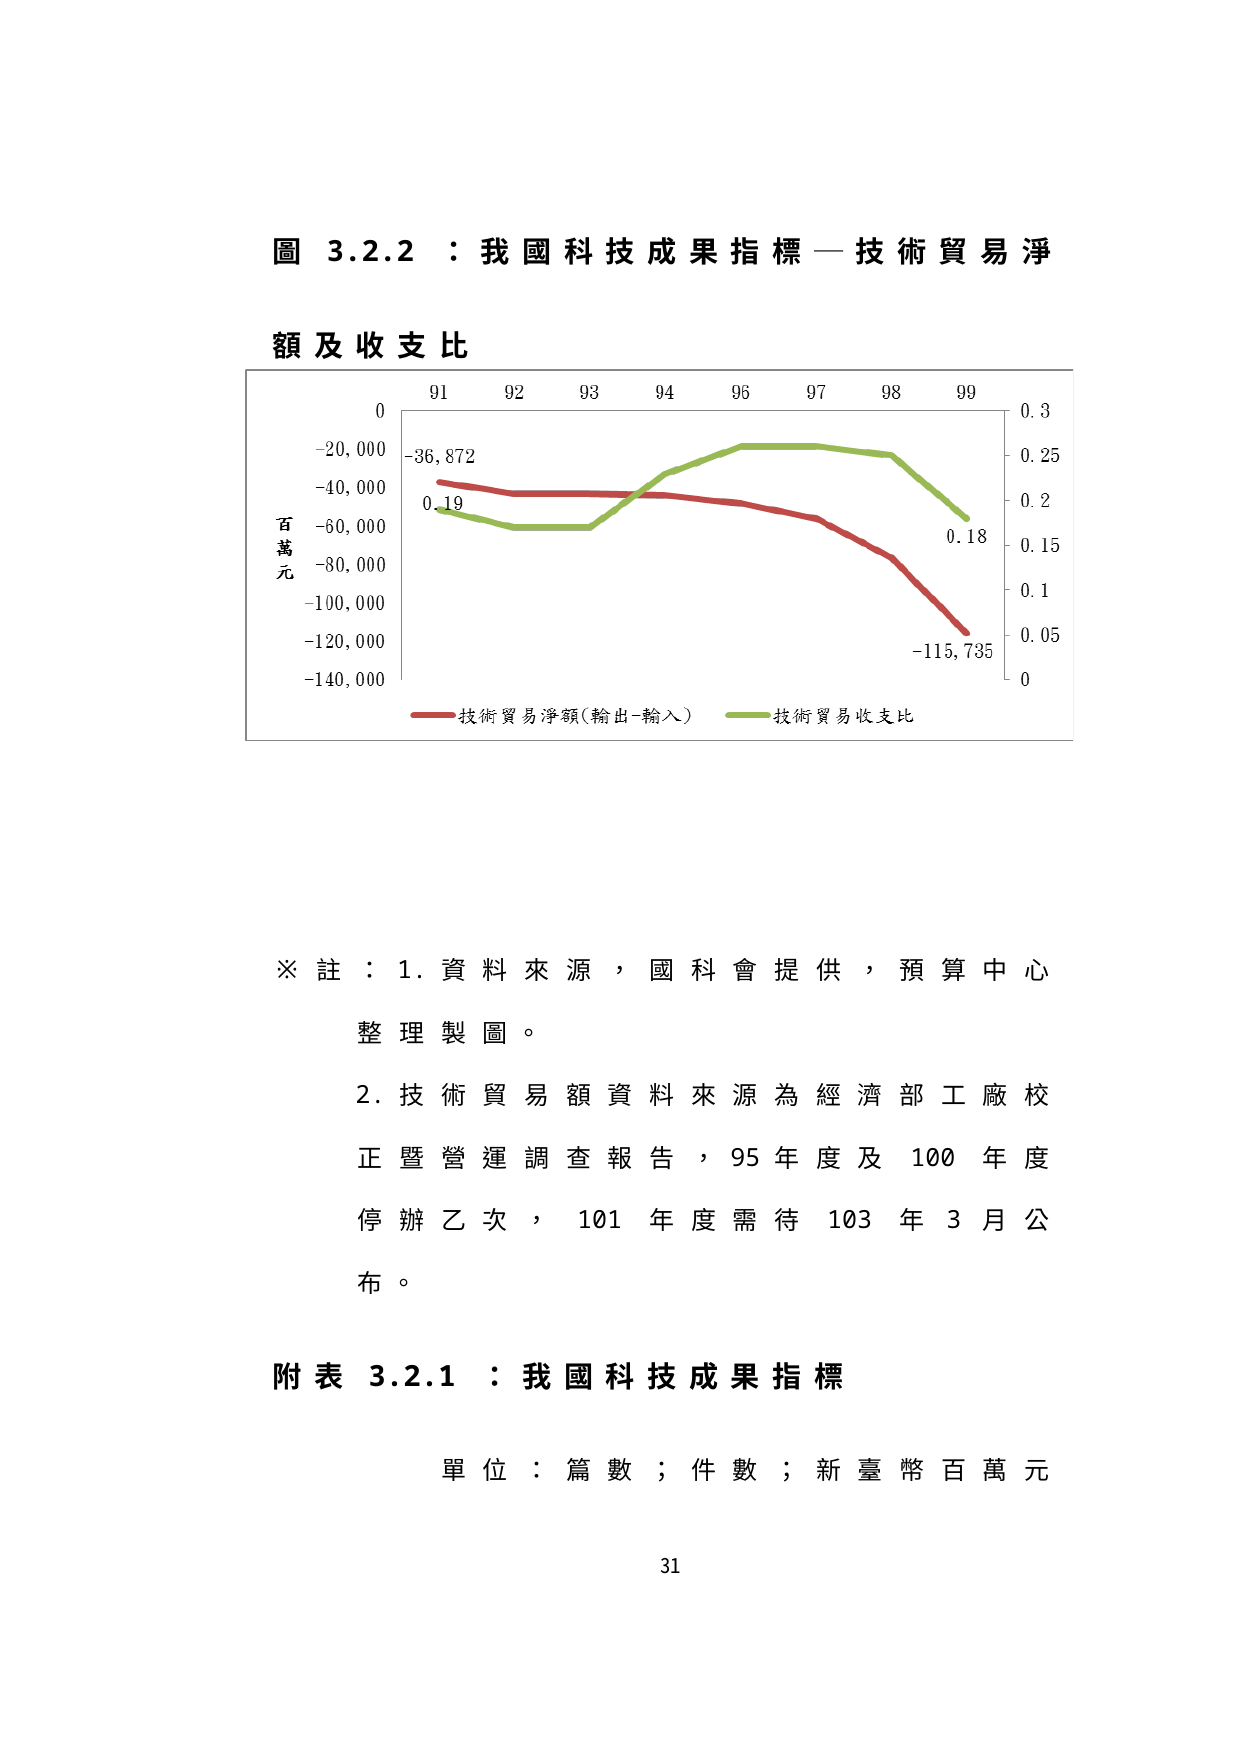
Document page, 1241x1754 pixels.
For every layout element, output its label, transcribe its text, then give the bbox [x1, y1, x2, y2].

text 附表3.2.1：我國科技成果指標 [241, 1302, 1058, 1427]
text 單位：篇數；件數；新臺幣百萬元 [183, 1427, 1058, 1490]
text 2.技術貿易額資料來源為經濟部工廠校正暨營運調查報告，95年度及100年度停辦乙次，101年度需待103年3月公布。 [317, 1052, 1058, 1302]
text 圖3.2.2：我國科技成果指標─技術貿易淨額及收支比 [241, 177, 1058, 365]
text ※註：1.資料來源，國科會提供，預算中心整理製圖。 [241, 927, 1058, 1052]
